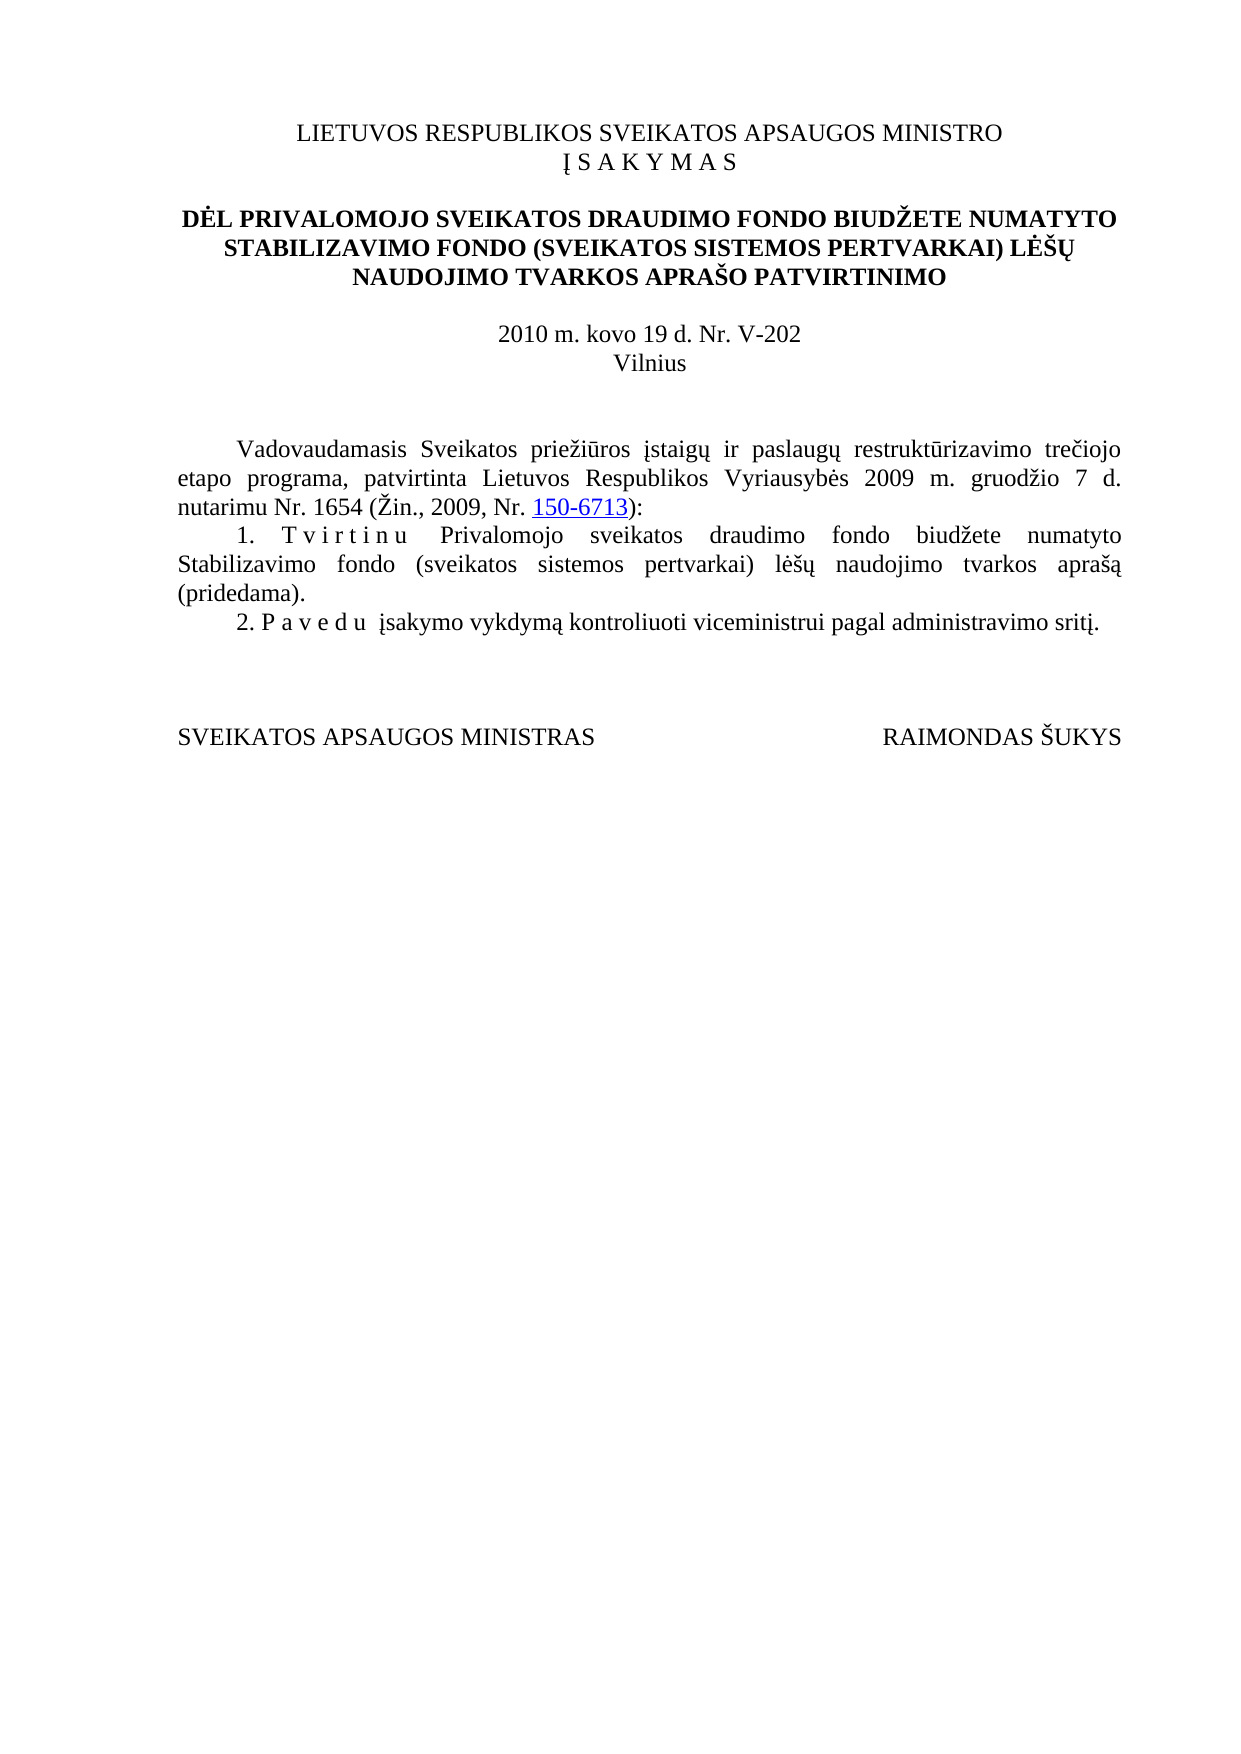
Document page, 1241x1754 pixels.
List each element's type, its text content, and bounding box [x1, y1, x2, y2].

text 2. Pavedu įsakymo vykdymą kontroliuoti viceministrui pagal administravimo sritį. [177, 607, 1122, 636]
text LIETUVOS RESPUBLIKOS SVEIKATOS APSAUGOS MINISTRO [177, 118, 1122, 147]
text 1. Tvirtinu Privalomojo sveikatos draudimo fondo biudžete numatyto Stabilizavimo fondo (sveikatos sistemos pertvarkai) lėšų naudojimo tvarkos aprašą (pridedama). [177, 521, 1122, 607]
text Vilnius [177, 348, 1122, 377]
text DĖL PRIVALOMOJO SVEIKATOS DRAUDIMO FONDO BIUDŽETE NUMATYTO STABILIZAVIMO FONDO (SVEIKATOS SISTEMOS PERTVARKAI) LĖŠŲ NAUDOJIMO TVARKOS APRAŠO PATVIRTINIMO [177, 204, 1122, 291]
text 2010 m. kovo 19 d. Nr. V-202 [177, 319, 1122, 348]
text ĮSAKYMAS [177, 147, 1122, 176]
text Sveikatos apsaugos ministras Raimondas Šukys [177, 722, 1122, 751]
text Vadovaudamasis Sveikatos priežiūros įstaigų ir paslaugų restruktūrizavimo trečiojo etapo programa, patvirtinta Lietuvos Respublikos Vyriausybės 2009 m. gruodžio 7 d. nutarimu Nr. 1654 (Žin., 2009, Nr. 150-6713): [177, 434, 1122, 521]
